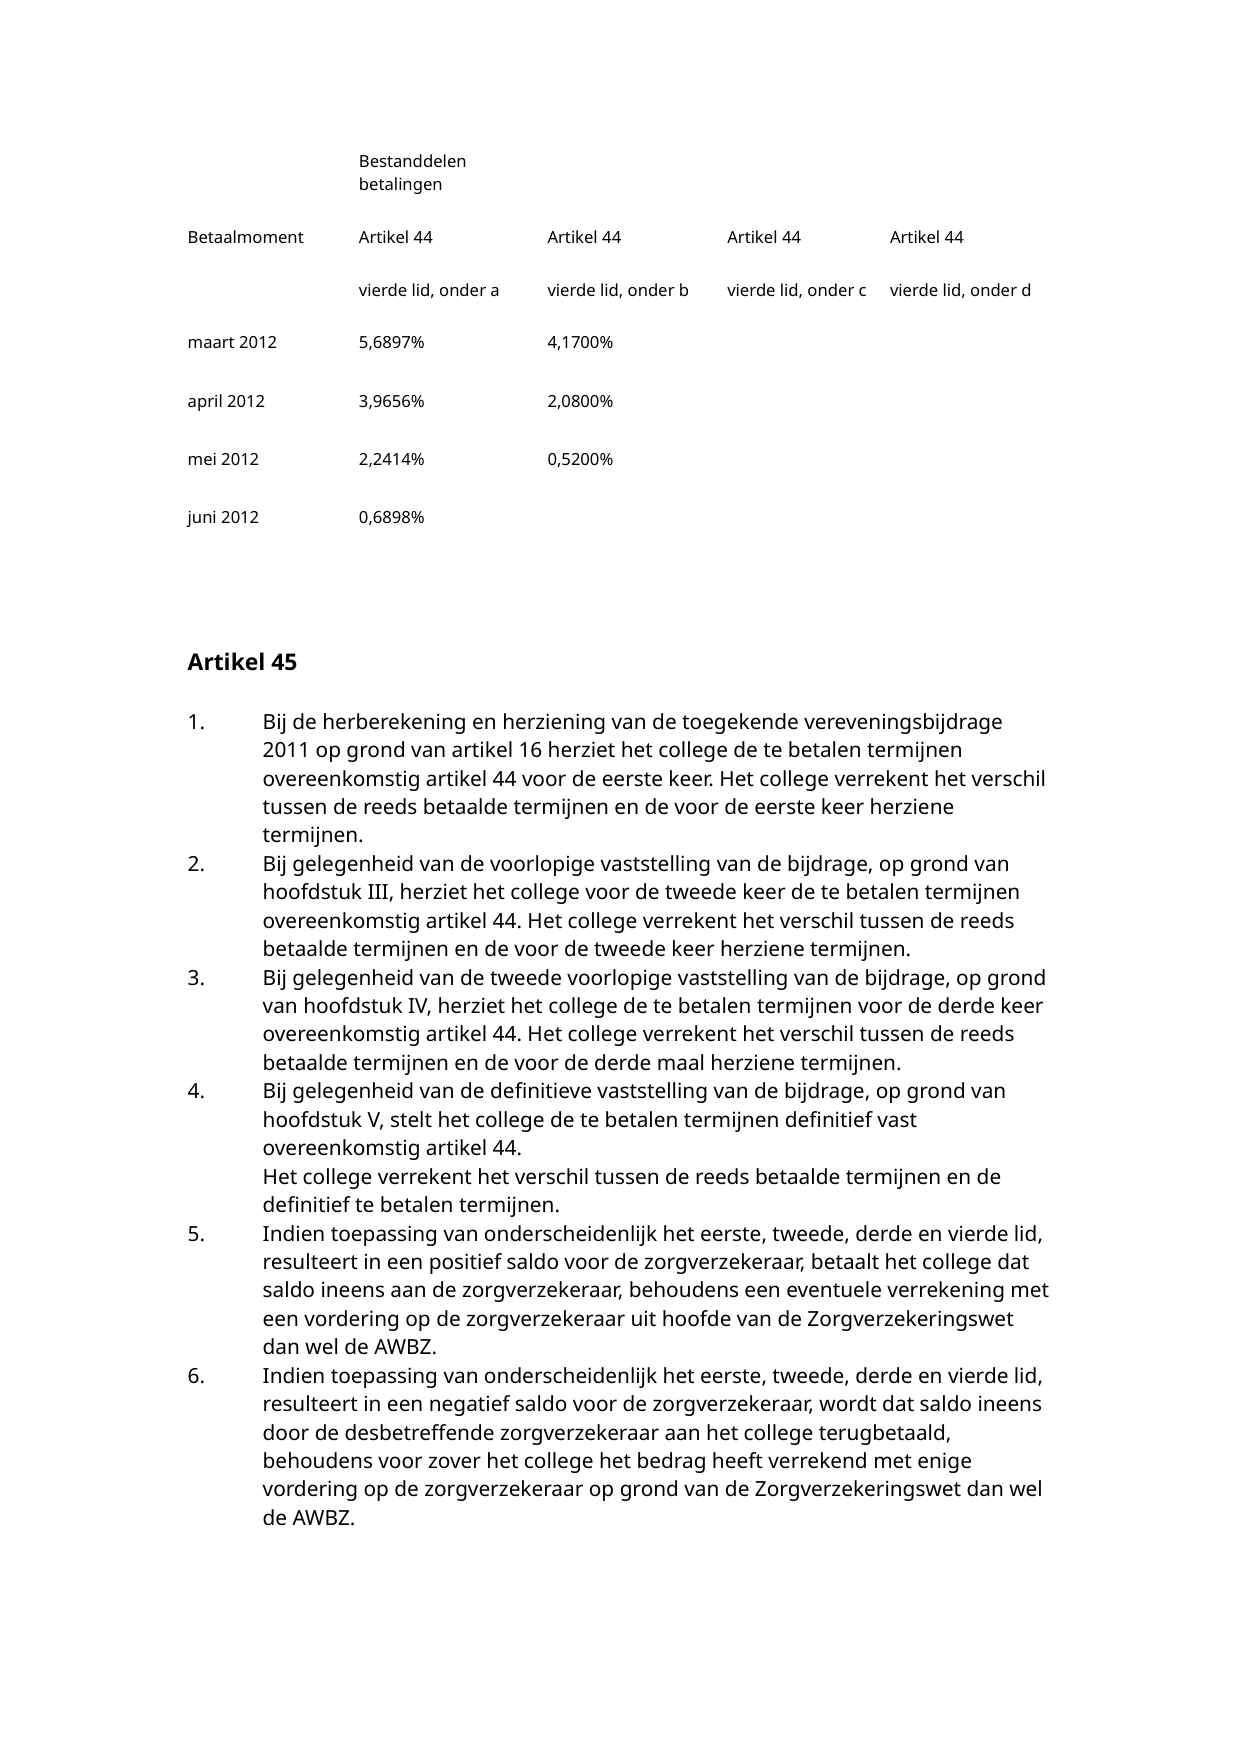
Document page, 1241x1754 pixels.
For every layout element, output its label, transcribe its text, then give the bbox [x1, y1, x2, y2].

table_cell Artikel 44 vierde lid, onder c [727, 225, 890, 331]
table_cell juni 2012 [188, 506, 359, 564]
table_cell Artikel 44 vierde lid, onder a [359, 225, 547, 331]
table_cell Artikel 44 vierde lid, onder b [547, 225, 727, 331]
table_cell [727, 448, 890, 506]
table_cell [727, 389, 890, 448]
table_cell [547, 506, 727, 564]
table_header [890, 150, 1053, 225]
table_cell april 2012 [188, 389, 359, 448]
table_cell Artikel 44 vierde lid, onder d [890, 225, 1053, 331]
list Indien toepassing van onderscheidenlijk het eerste, tweede, derde en vierde lid, resulteert in een positief saldo voor de zorgverzekeraar, betaalt het college dat saldo ineens aan de zorgverzekeraar, behoudens een eventuele verrekening met een vordering op de zorgverzekeraar uit hoofde van de Zorgverzekeringswet dan wel de AWBZ. [187, 1219, 1053, 1361]
table_header Bestanddelen betalingen [359, 150, 547, 225]
list Indien toepassing van onderscheidenlijk het eerste, tweede, derde en vierde lid, resulteert in een negatief saldo voor de zorgverzekeraar, wordt dat saldo ineens door de desbetreffende zorgverzekeraar aan het college terugbetaald, behoudens voor zover het college het bedrag heeft verrekend met enige vordering op de zorgverzekeraar op grond van de Zorgverzekeringswet dan wel de AWBZ. [187, 1361, 1053, 1531]
list Bij de herberekening en herziening van de toegekende vereveningsbijdrage 2011 op grond van artikel 16 herziet het college de te betalen termijnen overeenkomstig artikel 44 voor de eerste keer. Het college verrekent het verschil tussen de reeds betaalde termijnen en de voor de eerste keer herziene termijnen. [187, 707, 1053, 849]
table_header [727, 150, 890, 225]
list Bij gelegenheid van de tweede voorlopige vaststelling van de bijdrage, op grond van hoofdstuk IV, herziet het college de te betalen termijnen voor de derde keer overeenkomstig artikel 44. Het college verrekent het verschil tussen de reeds betaalde termijnen en de voor de derde maal herziene termijnen. [187, 963, 1053, 1076]
table_cell 4,1700% [547, 331, 727, 389]
table_cell 3,9656% [359, 389, 547, 448]
list Het college verrekent het verschil tussen de reeds betaalde termijnen en de definitief te betalen termijnen. [187, 1162, 1053, 1219]
table_cell [890, 331, 1053, 389]
table_cell [727, 506, 890, 564]
table_cell Betaalmoment [188, 225, 359, 331]
table_cell mei 2012 [188, 448, 359, 506]
list Bij gelegenheid van de definitieve vaststelling van de bijdrage, op grond van hoofdstuk V, stelt het college de te betalen termijnen definitief vast overeenkomstig artikel 44. [187, 1076, 1053, 1162]
table_cell [890, 389, 1053, 448]
list Bij gelegenheid van de voorlopige vaststelling van de bijdrage, op grond van hoofdstuk III, herziet het college voor de tweede keer de te betalen termijnen overeenkomstig artikel 44. Het college verrekent het verschil tussen de reeds betaalde termijnen en de voor de tweede keer herziene termijnen. [187, 849, 1053, 963]
table_cell 2,2414% [359, 448, 547, 506]
table_header [547, 150, 727, 225]
table_cell [727, 331, 890, 389]
table_cell 2,0800% [547, 389, 727, 448]
table_cell 5,6897% [359, 331, 547, 389]
subtitle Artikel 45 [187, 646, 1053, 677]
table_cell [890, 506, 1053, 564]
table_cell 0,6898% [359, 506, 547, 564]
table_cell [890, 448, 1053, 506]
table_cell 0,5200% [547, 448, 727, 506]
table_header [188, 150, 359, 225]
table_cell maart 2012 [188, 331, 359, 389]
